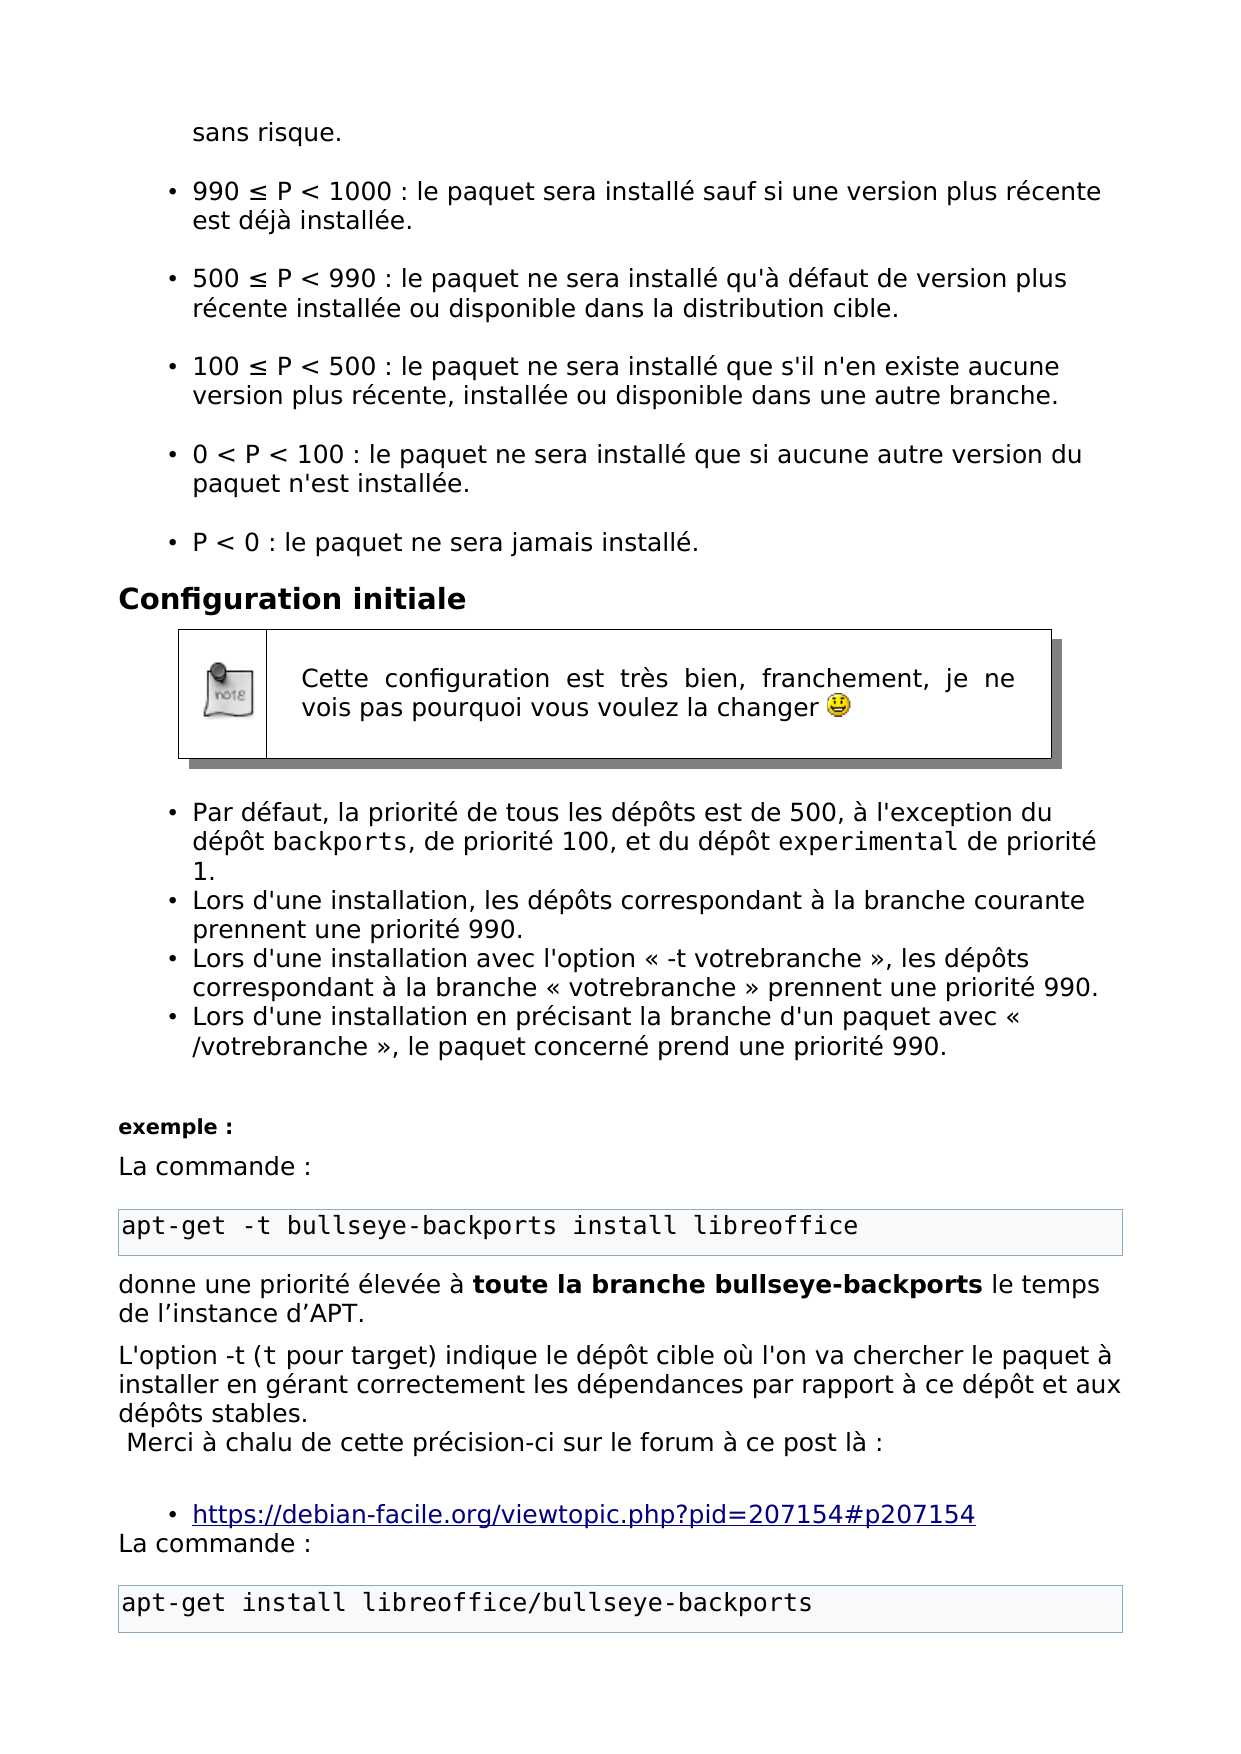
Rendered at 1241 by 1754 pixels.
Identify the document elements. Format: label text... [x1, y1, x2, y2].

list 990 ≤ P < 1000 : le paquet sera installé sauf si une version plus récente est déjà installée. [177, 177, 1122, 235]
text donne une priorité élevée à toute la branche bullseye-backports le temps de l’instance d’APT. [118, 1270, 1122, 1329]
table_header apt-get install libreoffice/bullseye-backports [119, 1586, 1122, 1632]
list https://debian-facile.org/viewtopic.php?pid=207154#p207154 [177, 1500, 1122, 1529]
list sans risque. [177, 118, 1122, 147]
table_header Cette configuration est très bien, franchement, je ne vois pas pourquoi vous voulez la changer [267, 630, 1051, 758]
subtitle exemple : [118, 1115, 1122, 1139]
table_header apt-get -t bullseye-backports install libreoffice [119, 1210, 1122, 1255]
text La commande : [118, 1152, 1122, 1181]
list 0 < P < 100 : le paquet ne sera installé que si aucune autre version du paquet n'est installée. [177, 440, 1122, 498]
picture [190, 656, 266, 731]
text L'option -t (t pour target) indique le dépôt cible où l'on va chercher le paquet à installer en gérant correctement les dépendances par rapport à ce dépôt et aux dépôts stables. Merci à chalu de cette précision-ci sur le forum à ce post là : [118, 1341, 1122, 1458]
list Lors d'une installation avec l'option « -t votrebranche », les dépôts correspondant à la branche « votrebranche » prennent une priorité 990. [177, 944, 1122, 1002]
text La commande : [118, 1529, 1122, 1558]
table_header [179, 630, 266, 758]
subtitle Configuration initiale [118, 582, 1122, 616]
picture [827, 693, 851, 717]
list P < 0 : le paquet ne sera jamais installé. [177, 528, 1122, 557]
list Lors d'une installation en précisant la branche d'un paquet avec « /votrebranche », le paquet concerné prend une priorité 990. [177, 1002, 1122, 1061]
list Lors d'une installation, les dépôts correspondant à la branche courante prennent une priorité 990. [177, 886, 1122, 944]
list 500 ≤ P < 990 : le paquet ne sera installé qu'à défaut de version plus récente installée ou disponible dans la distribution cible. [177, 264, 1122, 323]
list 100 ≤ P < 500 : le paquet ne sera installé que s'il n'en existe aucune version plus récente, installée ou disponible dans une autre branche. [177, 352, 1122, 411]
list Par défaut, la priorité de tous les dépôts est de 500, à l'exception du dépôt backports, de priorité 100, et du dépôt experimental de priorité 1. [177, 798, 1122, 886]
